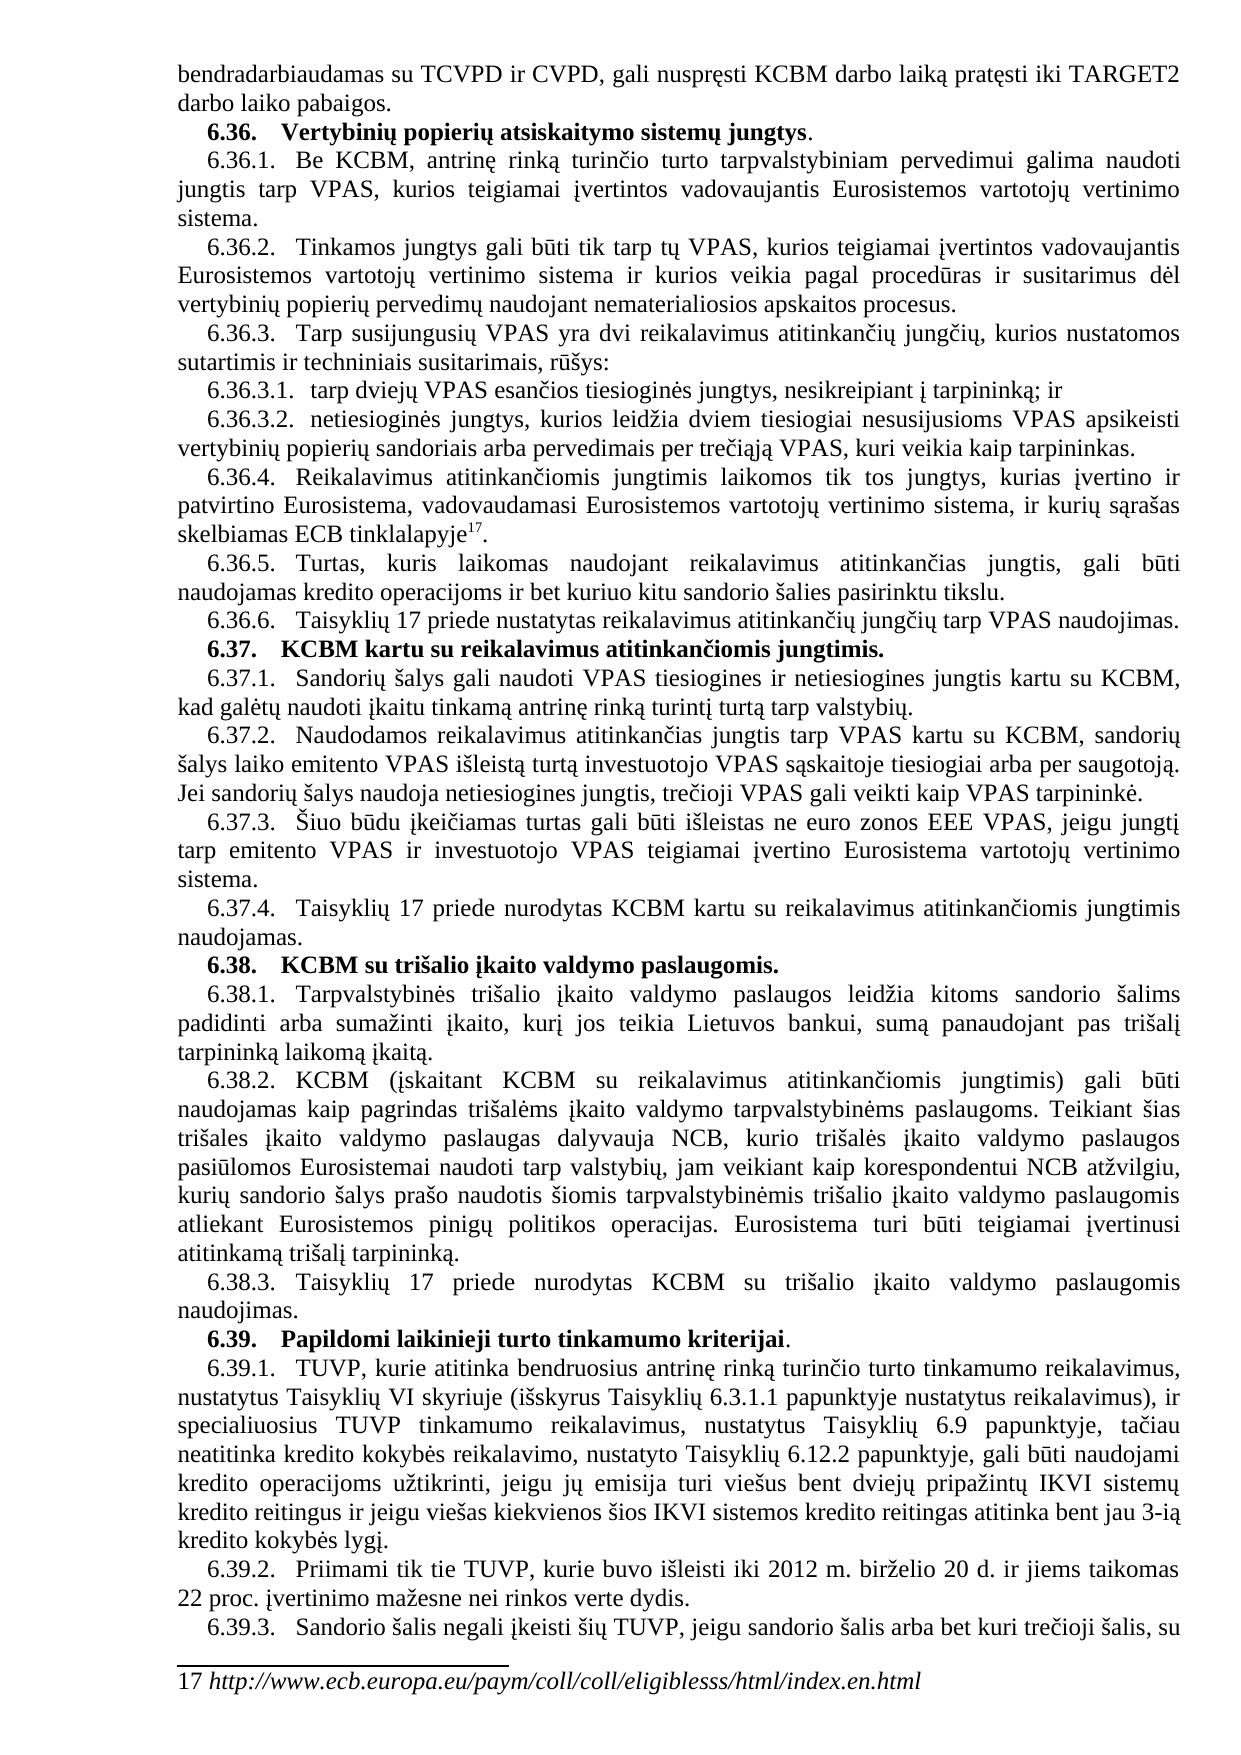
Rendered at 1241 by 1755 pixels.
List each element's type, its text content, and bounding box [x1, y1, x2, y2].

text 6.37. KCBM kartu su reikalavimus atitinkančiomis jungtimis. [177, 634, 1181, 663]
text 6.39.2. Priimami tik tie TUVP, kurie buvo išleisti iki 2012 m. birželio 20 d. ir jiems taikomas 22 proc. įvertinimo mažesne nei rinkos verte dydis. [177, 1554, 1181, 1612]
text 6.36.3.1. tarp dviejų VPAS esančios tiesioginės jungtys, nesikreipiant į tarpininką; ir [177, 375, 1181, 404]
text 6.38.1. Tarpvalstybinės trišalio įkaito valdymo paslaugos leidžia kitoms sandorio šalims padidinti arba sumažinti įkaito, kurį jos teikia Lietuvos bankui, sumą panaudojant pas trišalį tarpininką laikomą įkaitą. [177, 979, 1181, 1065]
text 6.37.2. Naudodamos reikalavimus atitinkančias jungtis tarp VPAS kartu su KCBM, sandorių šalys laiko emitento VPAS išleistą turtą investuotojo VPAS sąskaitoje tiesiogiai arba per saugotoją. Jei sandorių šalys naudoja netiesiogines jungtis, trečioji VPAS gali veikti kaip VPAS tarpininkė. [177, 720, 1181, 807]
text 6.36.3. Tarp susijungusių VPAS yra dvi reikalavimus atitinkančių jungčių, kurios nustatomos sutartimis ir techniniais susitarimais, rūšys: [177, 318, 1181, 375]
text 6.39.1. TUVP, kurie atitinka bendruosius antrinę rinką turinčio turto tinkamumo reikalavimus, nustatytus Taisyklių VI skyriuje (išskyrus Taisyklių 6.3.1.1 papunktyje nustatytus reikalavimus), ir specialiuosius TUVP tinkamumo reikalavimus, nustatytus Taisyklių 6.9 papunktyje, tačiau neatitinka kredito kokybės reikalavimo, nustatyto Taisyklių 6.12.2 papunktyje, gali būti naudojami kredito operacijoms užtikrinti, jeigu jų emisija turi viešus bent dviejų pripažintų IKVI sistemų kredito reitingus ir jeigu viešas kiekvienos šios IKVI sistemos kredito reitingas atitinka bent jau 3-ią kredito kokybės lygį. [177, 1353, 1181, 1554]
text 6.36.3.2. netiesioginės jungtys, kurios leidžia dviem tiesiogiai nesusijusioms VPAS apsikeisti vertybinių popierių sandoriais arba pervedimais per trečiąją VPAS, kuri veikia kaip tarpininkas. [177, 404, 1181, 462]
text 6.38.3. Taisyklių 17 priede nurodytas KCBM su trišalio įkaito valdymo paslaugomis naudojimas. [177, 1267, 1181, 1324]
text http://www.ecb.europa.eu/paym/coll/coll/eligiblesss/html/index.en.html [177, 1666, 1181, 1695]
text bendradarbiaudamas su TCVPD ir CVPD, gali nuspręsti KCBM darbo laiką pratęsti iki TARGET2 darbo laiko pabaigos. [177, 59, 1181, 117]
text 6.38.2. KCBM (įskaitant KCBM su reikalavimus atitinkančiomis jungtimis) gali būti naudojamas kaip pagrindas trišalėms įkaito valdymo tarpvalstybinėms paslaugoms. Teikiant šias trišales įkaito valdymo paslaugas dalyvauja NCB, kurio trišalės įkaito valdymo paslaugos pasiūlomos Eurosistemai naudoti tarp valstybių, jam veikiant kaip korespondentui NCB atžvilgiu, kurių sandorio šalys prašo naudotis šiomis tarpvalstybinėmis trišalio įkaito valdymo paslaugomis atliekant Eurosistemos pinigų politikos operacijas. Eurosistema turi būti teigiamai įvertinusi atitinkamą trišalį tarpininką. [177, 1065, 1181, 1267]
text 6.37.4. Taisyklių 17 priede nurodytas KCBM kartu su reikalavimus atitinkančiomis jungtimis naudojamas. [177, 893, 1181, 950]
text 6.39.3. Sandorio šalis negali įkeisti šių TUVP, jeigu sandorio šalis arba bet kuri trečioji šalis, su [177, 1612, 1181, 1640]
text 6.39. Papildomi laikinieji turto tinkamumo kriterijai. [177, 1324, 1181, 1353]
text 6.36.4. Reikalavimus atitinkančiomis jungtimis laikomos tik tos jungtys, kurias įvertino ir patvirtino Eurosistema, vadovaudamasi Eurosistemos vartotojų vertinimo sistema, ir kurių sąrašas skelbiamas ECB tinklalapyje. [177, 462, 1181, 548]
text 6.36.2. Tinkamos jungtys gali būti tik tarp tų VPAS, kurios teigiamai įvertintos vadovaujantis Eurosistemos vartotojų vertinimo sistema ir kurios veikia pagal procedūras ir susitarimus dėl vertybinių popierių pervedimų naudojant nematerialiosios apskaitos procesus. [177, 232, 1181, 318]
text 6.36. Vertybinių popierių atsiskaitymo sistemų jungtys. [177, 117, 1181, 145]
text 6.36.5. Turtas, kuris laikomas naudojant reikalavimus atitinkančias jungtis, gali būti naudojamas kredito operacijoms ir bet kuriuo kitu sandorio šalies pasirinktu tikslu. [177, 548, 1181, 605]
text 6.37.3. Šiuo būdu įkeičiamas turtas gali būti išleistas ne euro zonos EEE VPAS, jeigu jungtį tarp emitento VPAS ir investuotojo VPAS teigiamai įvertino Eurosistema vartotojų vertinimo sistema. [177, 807, 1181, 893]
text 6.38. KCBM su trišalio įkaito valdymo paslaugomis. [177, 950, 1181, 979]
text 6.36.1. Be KCBM, antrinę rinką turinčio turto tarpvalstybiniam pervedimui galima naudoti jungtis tarp VPAS, kurios teigiamai įvertintos vadovaujantis Eurosistemos vartotojų vertinimo sistema. [177, 145, 1181, 232]
text 6.37.1. Sandorių šalys gali naudoti VPAS tiesiogines ir netiesiogines jungtis kartu su KCBM, kad galėtų naudoti įkaitu tinkamą antrinę rinką turintį turtą tarp valstybių. [177, 663, 1181, 720]
text 6.36.6. Taisyklių 17 priede nustatytas reikalavimus atitinkančių jungčių tarp VPAS naudojimas. [177, 605, 1181, 634]
